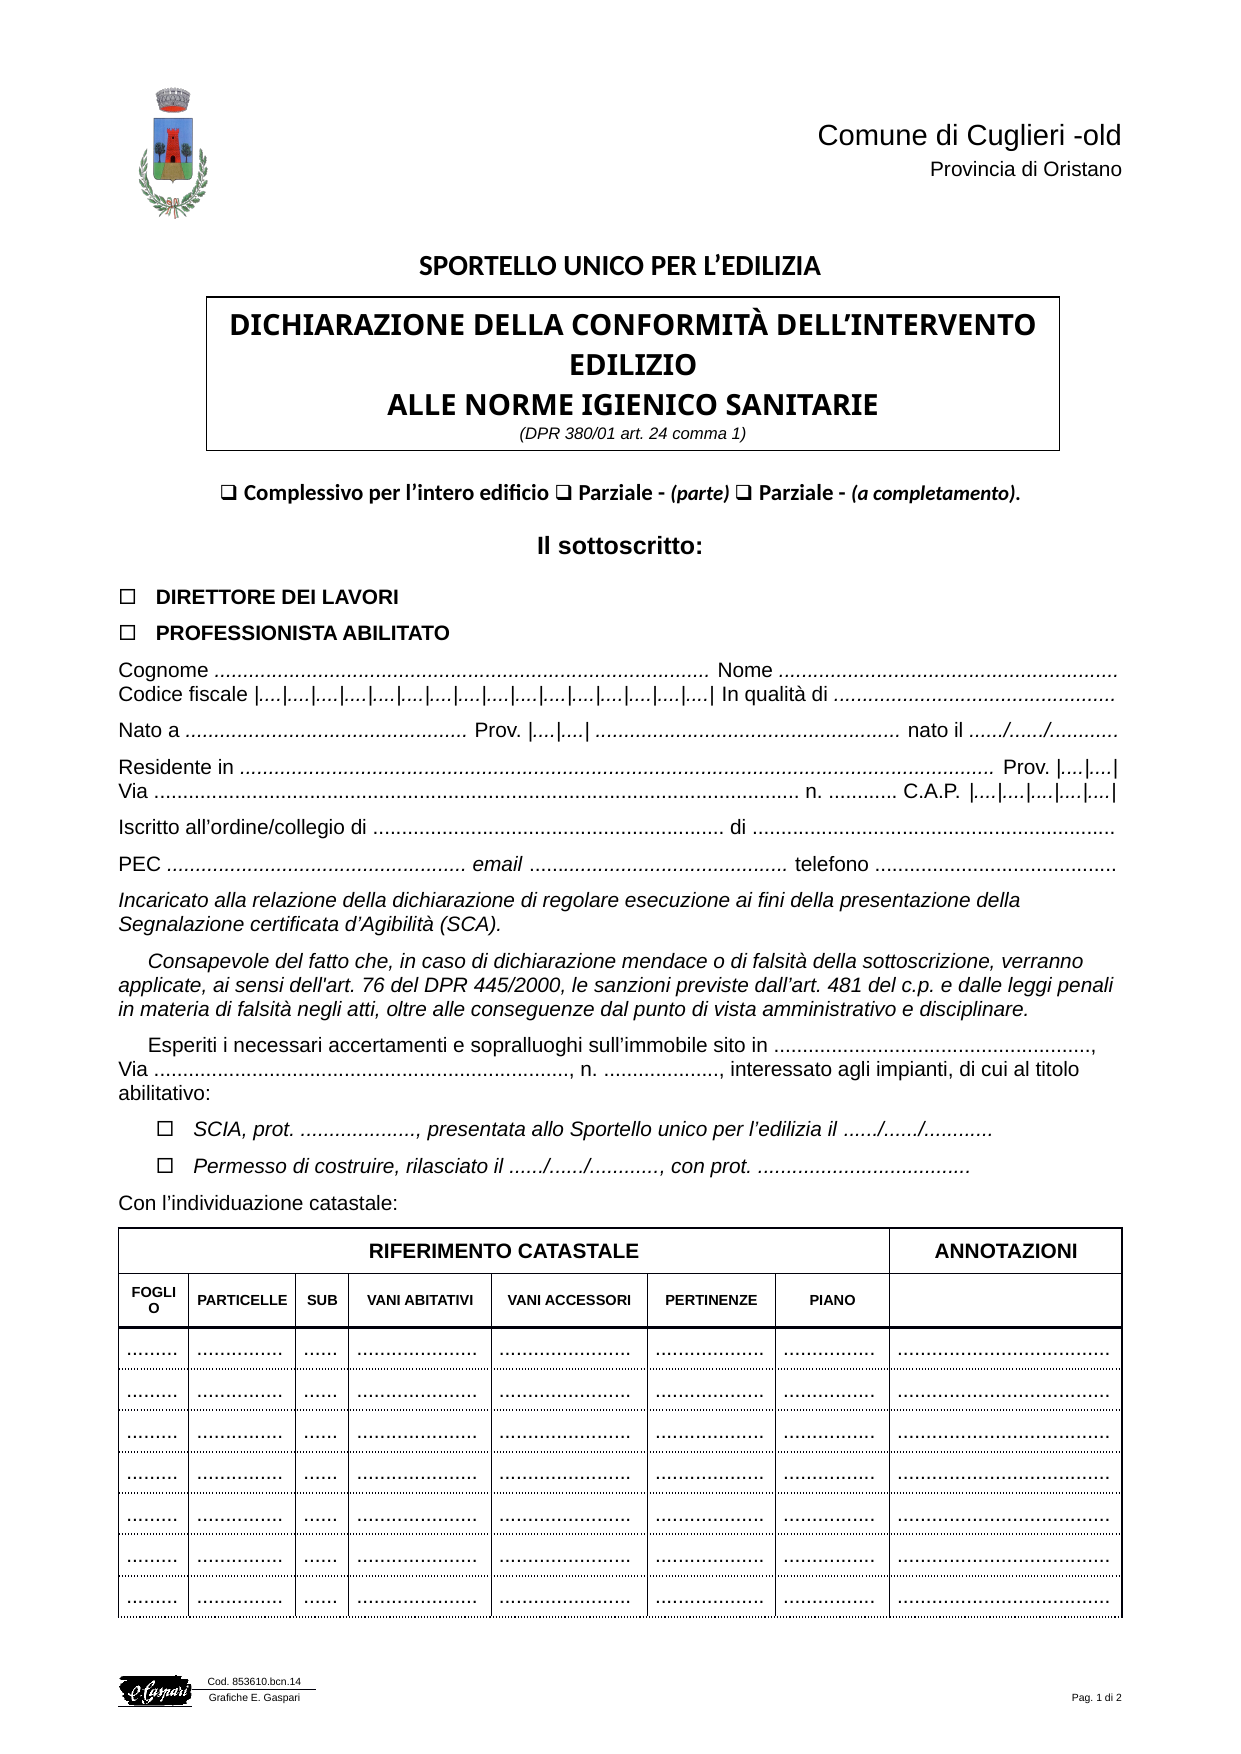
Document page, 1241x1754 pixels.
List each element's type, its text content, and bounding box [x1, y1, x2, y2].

table_cell ................ [776, 1575, 889, 1616]
table_cell ......... [119, 1329, 188, 1368]
table_cell ..................... [349, 1575, 491, 1616]
table_cell ..................... [349, 1492, 491, 1533]
text Nato a ................................................. Prov. |....|....| ..................................................... nato il ....../....../............ [118, 718, 1122, 742]
table_cell ...... [296, 1451, 348, 1492]
table_header RIFERIMENTO CATASTALE [119, 1229, 889, 1273]
table_cell FOGLIO [119, 1274, 188, 1326]
table_cell ......... [119, 1451, 188, 1492]
table_cell ....................... [492, 1409, 647, 1451]
table_header ANNOTAZIONI [890, 1229, 1121, 1273]
table_cell ......... [119, 1409, 188, 1451]
table_cell ................... [648, 1575, 775, 1616]
table_cell ..................... [349, 1409, 491, 1451]
table_cell PARTICELLE [189, 1274, 295, 1326]
subtitle SPORTELLO UNICO PER L’EDILIZIA [118, 247, 1122, 282]
table_cell ............... [189, 1368, 295, 1409]
table_cell ................... [648, 1492, 775, 1533]
text Con l’individuazione catastale: [118, 1190, 1122, 1214]
text Esperiti i necessari accertamenti e sopralluoghi sull’immobile sito in ......................................................., Via ........................................................................, n. ...................., interessato agli impianti, di cui al titolo abilitativo: [118, 1033, 1122, 1105]
table_cell ...... [296, 1409, 348, 1451]
table_cell ....................... [492, 1451, 647, 1492]
text Provincia di Oristano [224, 157, 1122, 181]
table_cell ....................... [492, 1575, 647, 1616]
table_cell ................... [648, 1533, 775, 1574]
table_cell ................ [776, 1533, 889, 1574]
list DIRETTORE DEI LAVORI [118, 585, 1122, 609]
table_cell ................ [776, 1492, 889, 1533]
table_cell PERTINENZE [648, 1274, 775, 1326]
text PEC .................................................... email ............................................. telefono .......................................... [118, 852, 1122, 876]
table_cell ....................... [492, 1533, 647, 1574]
text Residente in ................................................................................................................................... Prov. |....|....| Via ................................................................................................................ n. ............ C.A.P. |....|....|....|....|....| [118, 755, 1122, 803]
table_cell ......... [119, 1492, 188, 1533]
table_cell ..................... [349, 1533, 491, 1574]
table_cell ................... [648, 1368, 775, 1409]
table_cell ................... [648, 1329, 775, 1368]
picture [118, 1674, 192, 1706]
table_cell PIANO [776, 1274, 889, 1326]
table_cell ................... [648, 1451, 775, 1492]
list Permesso di costruire, rilasciato il ....../....../............, con prot. ..................................... [156, 1154, 1122, 1178]
text Il sottoscritto: [118, 531, 1122, 560]
table_cell ..................................... [890, 1368, 1121, 1409]
picture [122, 87, 224, 219]
table_cell ..................................... [890, 1575, 1121, 1616]
table_cell ............... [189, 1533, 295, 1574]
table_cell ..................................... [890, 1451, 1121, 1492]
list SCIA, prot. ...................., presentata allo Sportello unico per l’edilizia il ....../....../............ [156, 1117, 1122, 1141]
table_cell ............... [189, 1329, 295, 1368]
list PROFESSIONISTA ABILITATO [118, 621, 1122, 645]
table_cell ....................... [492, 1492, 647, 1533]
table_cell ............... [189, 1451, 295, 1492]
table_cell ..................................... [890, 1329, 1121, 1368]
table_cell VANI ABITATIVI [349, 1274, 491, 1326]
table_cell SUB [296, 1274, 348, 1326]
table_cell ......... [119, 1533, 188, 1574]
table_cell ................ [776, 1368, 889, 1409]
table_cell ..................... [349, 1451, 491, 1492]
table_cell ....................... [492, 1329, 647, 1368]
table_cell ...... [296, 1329, 348, 1368]
table_cell ..................................... [890, 1492, 1121, 1533]
text Comune di Cuglieri -old [224, 118, 1122, 152]
table_cell ...... [296, 1533, 348, 1574]
text Cognome ...................................................................................... Nome ........................................................... Codice fiscale |....|....|....|....|....|....|....|....|....|....|....|....|....|....|....|....| In qualità di ................................................. [118, 658, 1122, 706]
table_cell ................ [776, 1451, 889, 1492]
table_cell ..................................... [890, 1409, 1121, 1451]
table_cell ...... [296, 1575, 348, 1616]
table_cell [890, 1274, 1121, 1326]
text Incaricato alla relazione della dichiarazione di regolare esecuzione ai fini della presentazione della Segnalazione certificata d’Agibilità (SCA). [118, 888, 1122, 936]
table_cell ..................... [349, 1368, 491, 1409]
table_cell ...... [296, 1368, 348, 1409]
text Consapevole del fatto che, in caso di dichiarazione mendace o di falsità della sottoscrizione, verranno applicate, ai sensi dell'art. 76 del DPR 445/2000, le sanzioni previste dall’art. 481 del c.p. e dalle leggi penali in materia di falsità negli atti, oltre alle conseguenze dal punto di vista amministrativo e disciplinare. [118, 948, 1122, 1020]
table_cell ......... [119, 1575, 188, 1616]
table_cell ............... [189, 1575, 295, 1616]
table_cell ............... [189, 1492, 295, 1533]
table_cell ................ [776, 1329, 889, 1368]
table_cell VANI ACCESSORI [492, 1274, 647, 1326]
table_cell ..................................... [890, 1533, 1121, 1574]
table_cell ......... [119, 1368, 188, 1409]
table_cell ................ [776, 1409, 889, 1451]
table_cell ..................... [349, 1329, 491, 1368]
text Iscritto all’ordine/collegio di ............................................................. di ............................................................... [118, 815, 1122, 839]
table_cell ............... [189, 1409, 295, 1451]
table_cell ....................... [492, 1368, 647, 1409]
table_cell ...... [296, 1492, 348, 1533]
text  Complessivo per l’intero edificio  Parziale - (parte)  Parziale - (a completamento). [118, 478, 1122, 506]
table_cell ................... [648, 1409, 775, 1451]
